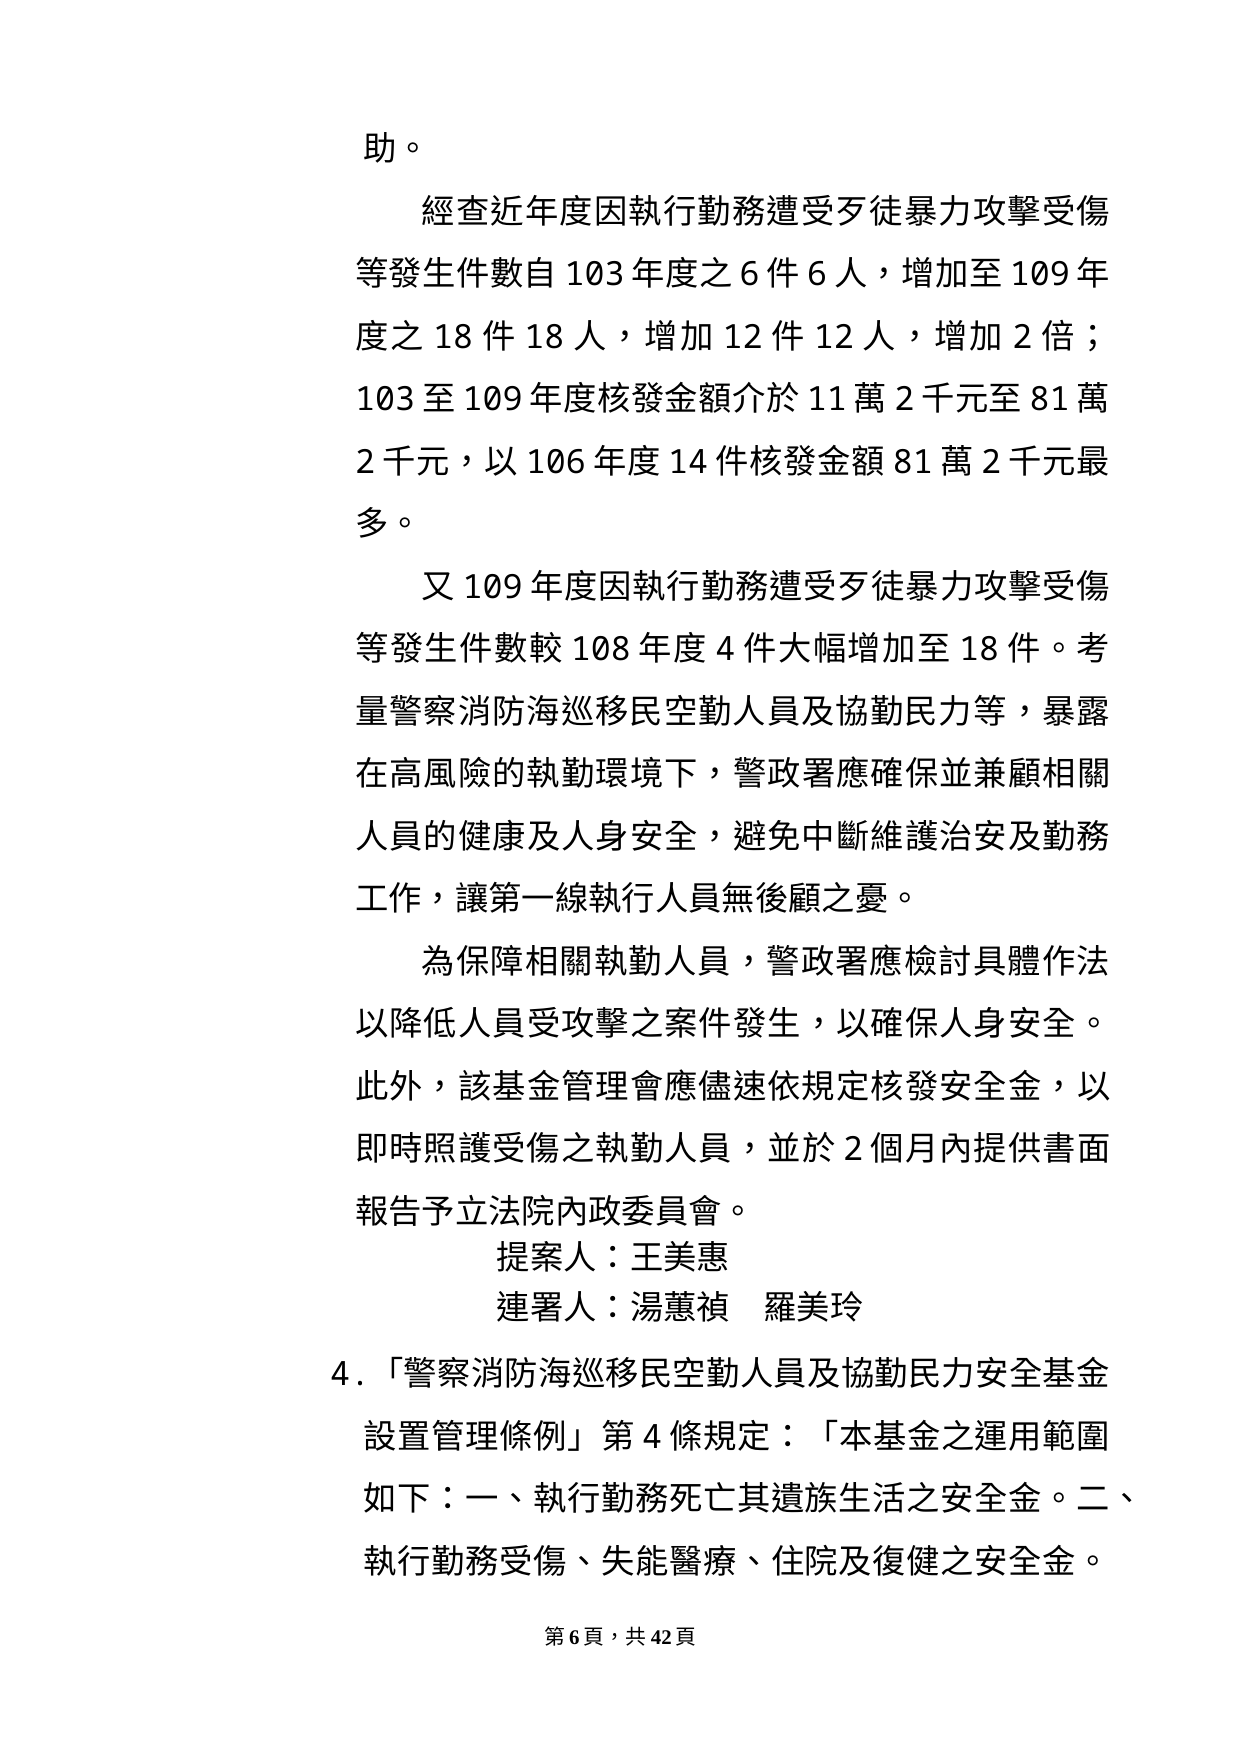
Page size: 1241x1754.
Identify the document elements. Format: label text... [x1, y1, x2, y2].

text 4.「警察消防海巡移民空勤人員及協勤民力安全基金設置管理條例」第4條規定：「本基金之運用範圍如下：一、執行勤務死亡其遺族生活之安全金。二、執行勤務受傷、失能醫療、住院及復健之安全金。三、執行勤務之其他生活、急難救助安全金。」 [330, 1329, 1110, 1579]
text 連署人：湯蕙禎 羅美玲 [130, 1279, 1112, 1329]
text 又109年度因執行勤務遭受歹徒暴力攻擊受傷等發生件數較108年度4件大幅增加至18件。考量警察消防海巡移民空勤人員及協勤民力等，暴露在高風險的執勤環境下，警政署應確保並兼顧相關人員的健康及人身安全，避免中斷維護治安及勤務工作，讓第一線執行人員無後顧之憂。 [355, 542, 1110, 917]
text 為保障相關執勤人員，警政署應檢討具體作法以降低人員受攻擊之案件發生，以確保人身安全。此外，該基金管理會應儘速依規定核發安全金，以即時照護受傷之執勤人員，並於2個月內提供書面報告予立法院內政委員會。 [355, 917, 1110, 1229]
text 提案人：王美惠 [130, 1229, 1112, 1279]
text 經查近年度因執行勤務遭受歹徒暴力攻擊受傷等發生件數自103年度之6件6人，增加至109年度之18件18人，增加12件12人，增加2倍；103至109年度核發金額介於11萬2千元至81萬2千元，以106年度14件核發金額81萬2千元最多。 [355, 167, 1110, 542]
text 助。 [330, 104, 1110, 167]
